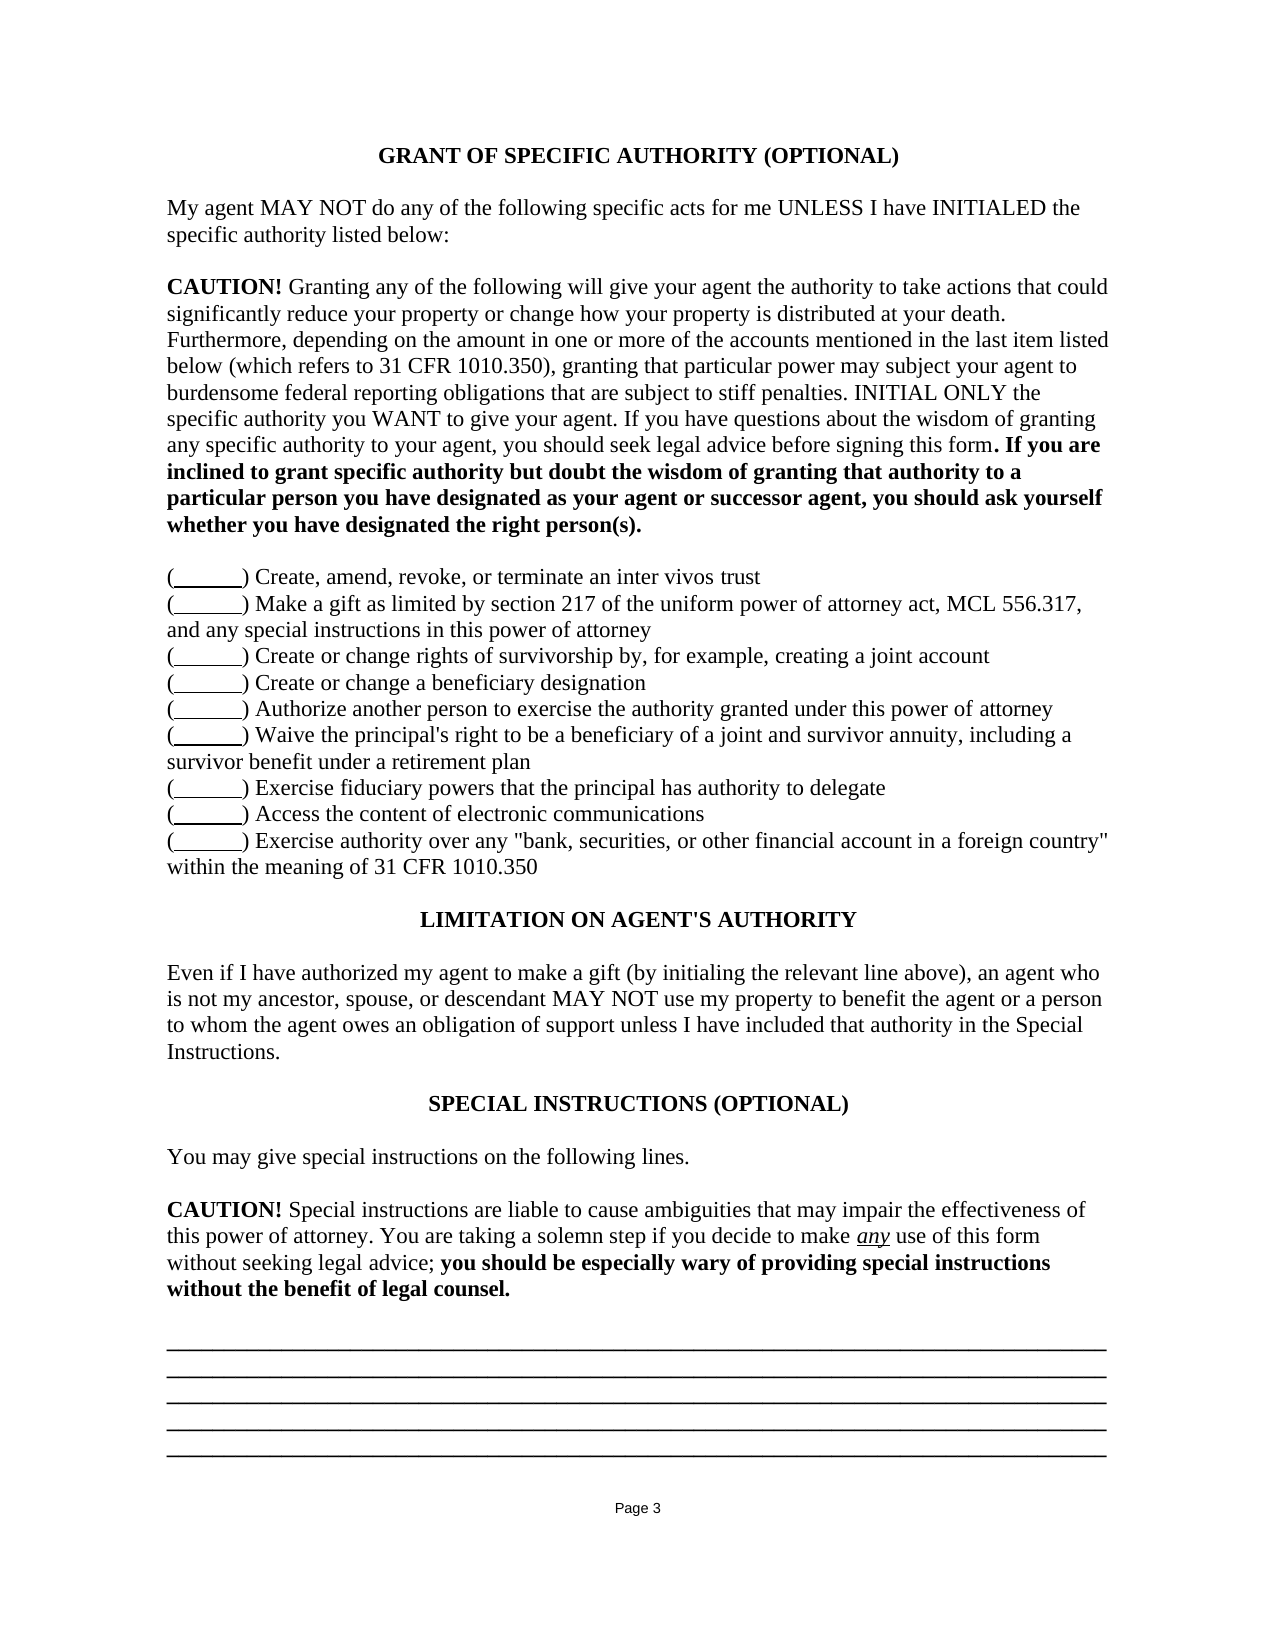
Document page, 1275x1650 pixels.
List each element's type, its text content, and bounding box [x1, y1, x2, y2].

text ( ) Exercise fiduciary powers that the principal has authority to delegate [167, 774, 1110, 801]
text ( ) Create or change rights of survivorship by, for example, creating a joint account [167, 642, 1110, 669]
text ( ) Access the content of electronic communications [167, 801, 1110, 827]
text __________________________________________________________________________________ [167, 1380, 1110, 1407]
text CAUTION! Granting any of the following will give your agent the authority to take actions that could significantly reduce your property or change how your property is distributed at your death. Furthermore, depending on the amount in one or more of the accounts mentioned in the last item listed below (which refers to 31 CFR 1010.350), granting that particular power may subject your agent to burdensome federal reporting obligations that are subject to stiff penalties. INITIAL ONLY the specific authority you WANT to give your agent. If you have questions about the wisdom of granting any specific authority to your agent, you should seek legal advice before signing this form. If you are inclined to grant specific authority but doubt the wisdom of granting that authority to a particular person you have designated as your agent or successor agent, you should ask yourself whether you have designated the right person(s). [167, 273, 1110, 537]
text My agent MAY NOT do any of the following specific acts for me UNLESS I have INITIALED the specific authority listed below: [167, 194, 1110, 247]
text __________________________________________________________________________________ [167, 1433, 1110, 1459]
text ( ) Create, amend, revoke, or terminate an inter vivos trust [167, 563, 1110, 590]
text GRANT OF SPECIFIC AUTHORITY (OPTIONAL) [167, 142, 1110, 168]
text ( ) Waive the principal's right to be a beneficiary of a joint and survivor annuity, including a survivor benefit under a retirement plan [167, 721, 1110, 774]
text ( ) Create or change a beneficiary designation [167, 669, 1110, 695]
text LIMITATION ON AGENT'S AUTHORITY [167, 906, 1110, 932]
text __________________________________________________________________________________ [167, 1354, 1110, 1380]
text Even if I have authorized my agent to make a gift (by initialing the relevant line above), an agent who is not my ancestor, spouse, or descendant MAY NOT use my property to benefit the agent or a person to whom the agent owes an obligation of support unless I have included that authority in the Special Instructions. [167, 959, 1110, 1064]
text ( ) Make a gift as limited by section 217 of the uniform power of attorney act, MCL 556.317, and any special instructions in this power of attorney [167, 590, 1110, 642]
text You may give special instructions on the following lines. [167, 1143, 1110, 1169]
text ( ) Authorize another person to exercise the authority granted under this power of attorney [167, 695, 1110, 721]
text ( ) Exercise authority over any "bank, securities, or other financial account in a foreign country" within the meaning of 31 CFR 1010.350 [167, 827, 1110, 879]
text __________________________________________________________________________________ [167, 1328, 1110, 1354]
text SPECIAL INSTRUCTIONS (OPTIONAL) [167, 1090, 1110, 1117]
text CAUTION! Special instructions are liable to cause ambiguities that may impair the effectiveness of this power of attorney. You are taking a solemn step if you decide to make any use of this form without seeking legal advice; you should be especially wary of providing special instructions without the benefit of legal counsel. [167, 1196, 1110, 1301]
text __________________________________________________________________________________ [167, 1407, 1110, 1433]
